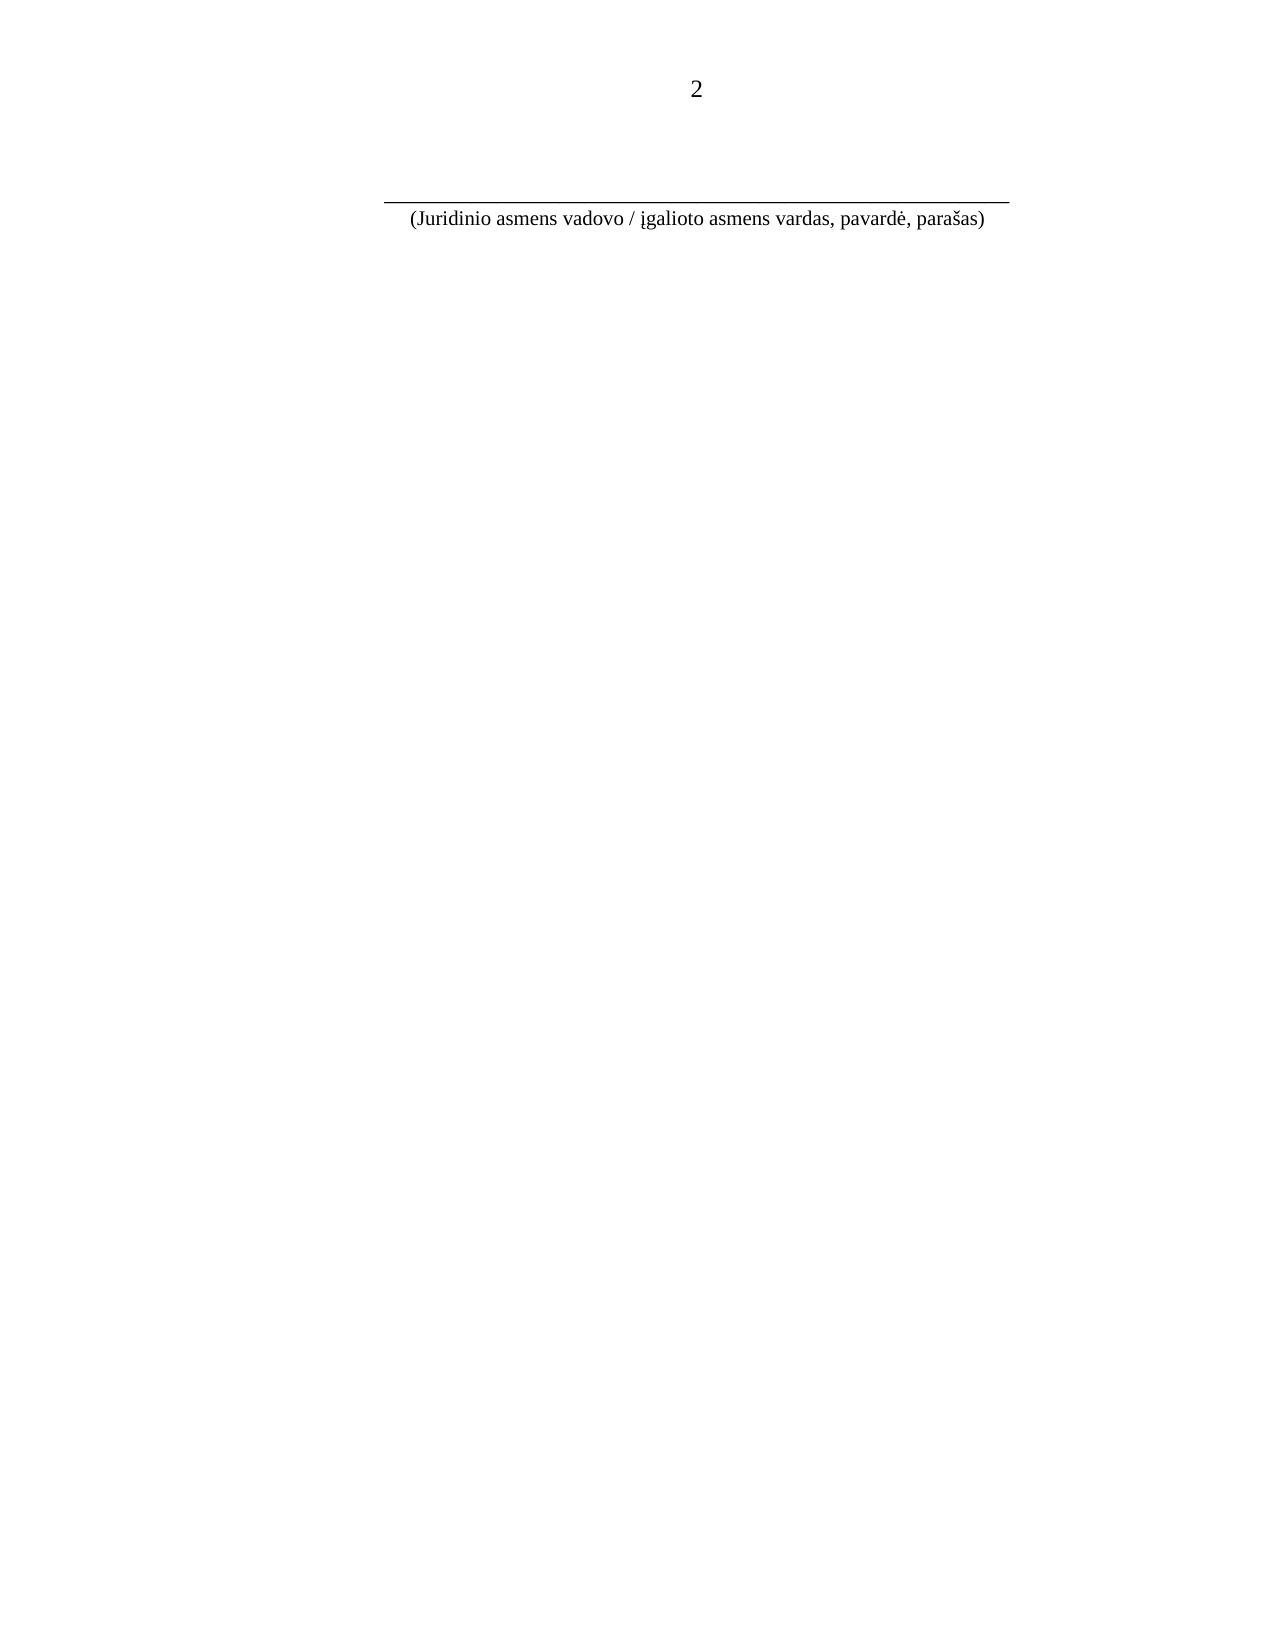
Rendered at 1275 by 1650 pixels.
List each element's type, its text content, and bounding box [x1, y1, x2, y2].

text __________________________________________________ [177, 177, 1216, 206]
text (Juridinio asmens vadovo / įgalioto asmens vardas, pavardė, parašas) [177, 206, 1218, 230]
